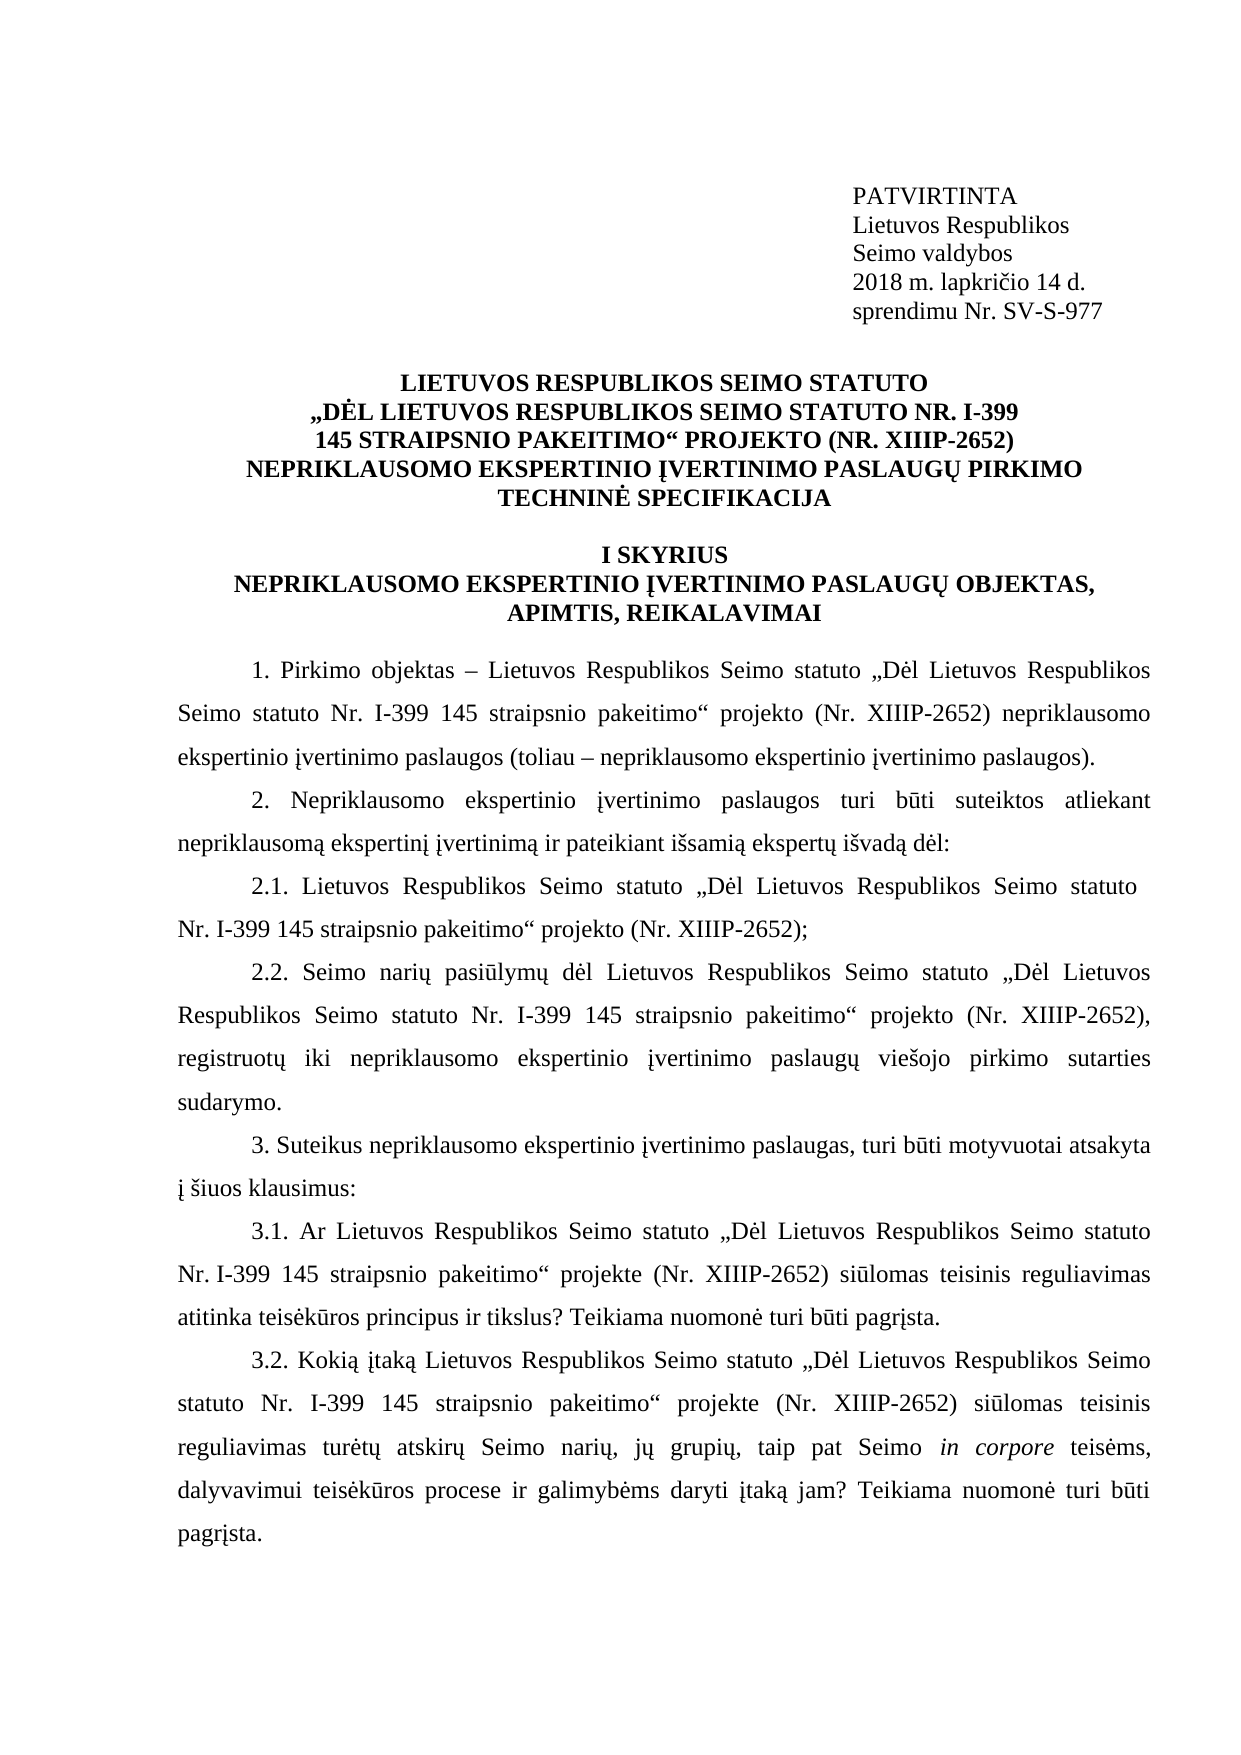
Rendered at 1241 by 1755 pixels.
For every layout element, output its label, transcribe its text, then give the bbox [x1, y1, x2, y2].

text sprendimu Nr. SV-S-977 [177, 296, 1152, 325]
text I SKYRIUS [177, 540, 1152, 569]
text 3. Suteikus nepriklausomo ekspertinio įvertinimo paslaugas, turi būti motyvuotai atsakyta į šiuos klausimus: [177, 1130, 1152, 1202]
text 2.1. Lietuvos Respublikos Seimo statuto „Dėl Lietuvos Respublikos Seimo statuto Nr. I-399 145 straipsnio pakeitimo“ projekto (Nr. XIIIP-2652); [177, 871, 1152, 943]
text Lietuvos Respublikos [177, 210, 1152, 238]
text LIETUVOS RESPUBLIKOS SEIMO STATUTO [177, 368, 1152, 397]
text 3.2. Kokią įtaką Lietuvos Respublikos Seimo statuto „Dėl Lietuvos Respublikos Seimo statuto Nr. I-399 145 straipsnio pakeitimo“ projekte (Nr. XIIIP-2652) siūlomas teisinis reguliavimas turėtų atskirų Seimo narių, jų grupių, taip pat Seimo in corpore teisėms, dalyvavimui teisėkūros procese ir galimybėms daryti įtaką jam? Teikiama nuomonė turi būti pagrįsta. [177, 1345, 1152, 1547]
text 3.1. Ar Lietuvos Respublikos Seimo statuto „Dėl Lietuvos Respublikos Seimo statuto Nr. I-399 145 straipsnio pakeitimo“ projekte (Nr. XIIIP-2652) siūlomas teisinis reguliavimas atitinka teisėkūros principus ir tikslus? Teikiama nuomonė turi būti pagrįsta. [177, 1216, 1152, 1331]
text 2018 m. lapkričio 14 d. [177, 267, 1152, 296]
text „DĖL LIETUVOS RESPUBLIKOS SEIMO STATUTO NR. I-399 [177, 397, 1152, 425]
text PATVIRTINTA [177, 181, 1152, 210]
text 1. Pirkimo objektas – Lietuvos Respublikos Seimo statuto „Dėl Lietuvos Respublikos Seimo statuto Nr. I-399 145 straipsnio pakeitimo“ projekto (Nr. XIIIP-2652) nepriklausomo ekspertinio įvertinimo paslaugos (toliau – nepriklausomo ekspertinio įvertinimo paslaugos). [177, 655, 1152, 770]
text NEPRIKLAUSOMO EKSPERTINIO ĮVERTINIMO PASLAUGŲ OBJEKTAS, APIMTIS, REIKALAVIMAI [177, 569, 1152, 627]
text 2. Nepriklausomo ekspertinio įvertinimo paslaugos turi būti suteiktos atliekant nepriklausomą ekspertinį įvertinimą ir pateikiant išsamią ekspertų išvadą dėl: [177, 785, 1152, 857]
text 145 STRAIPSNIO PAKEITIMO“ PROJEKTO (NR. XIIIP-2652) [177, 425, 1152, 454]
text 2.2. Seimo narių pasiūlymų dėl Lietuvos Respublikos Seimo statuto „Dėl Lietuvos Respublikos Seimo statuto Nr. I-399 145 straipsnio pakeitimo“ projekto (Nr. XIIIP-2652), registruotų iki nepriklausomo ekspertinio įvertinimo paslaugų viešojo pirkimo sutarties sudarymo. [177, 957, 1152, 1115]
text NEPRIKLAUSOMO EKSPERTINIO ĮVERTINIMO PASLAUGŲ PIRKIMO [177, 454, 1152, 483]
text Seimo valdybos [177, 238, 1152, 267]
text TECHNINĖ SPECIFIKACIJA [177, 483, 1152, 512]
